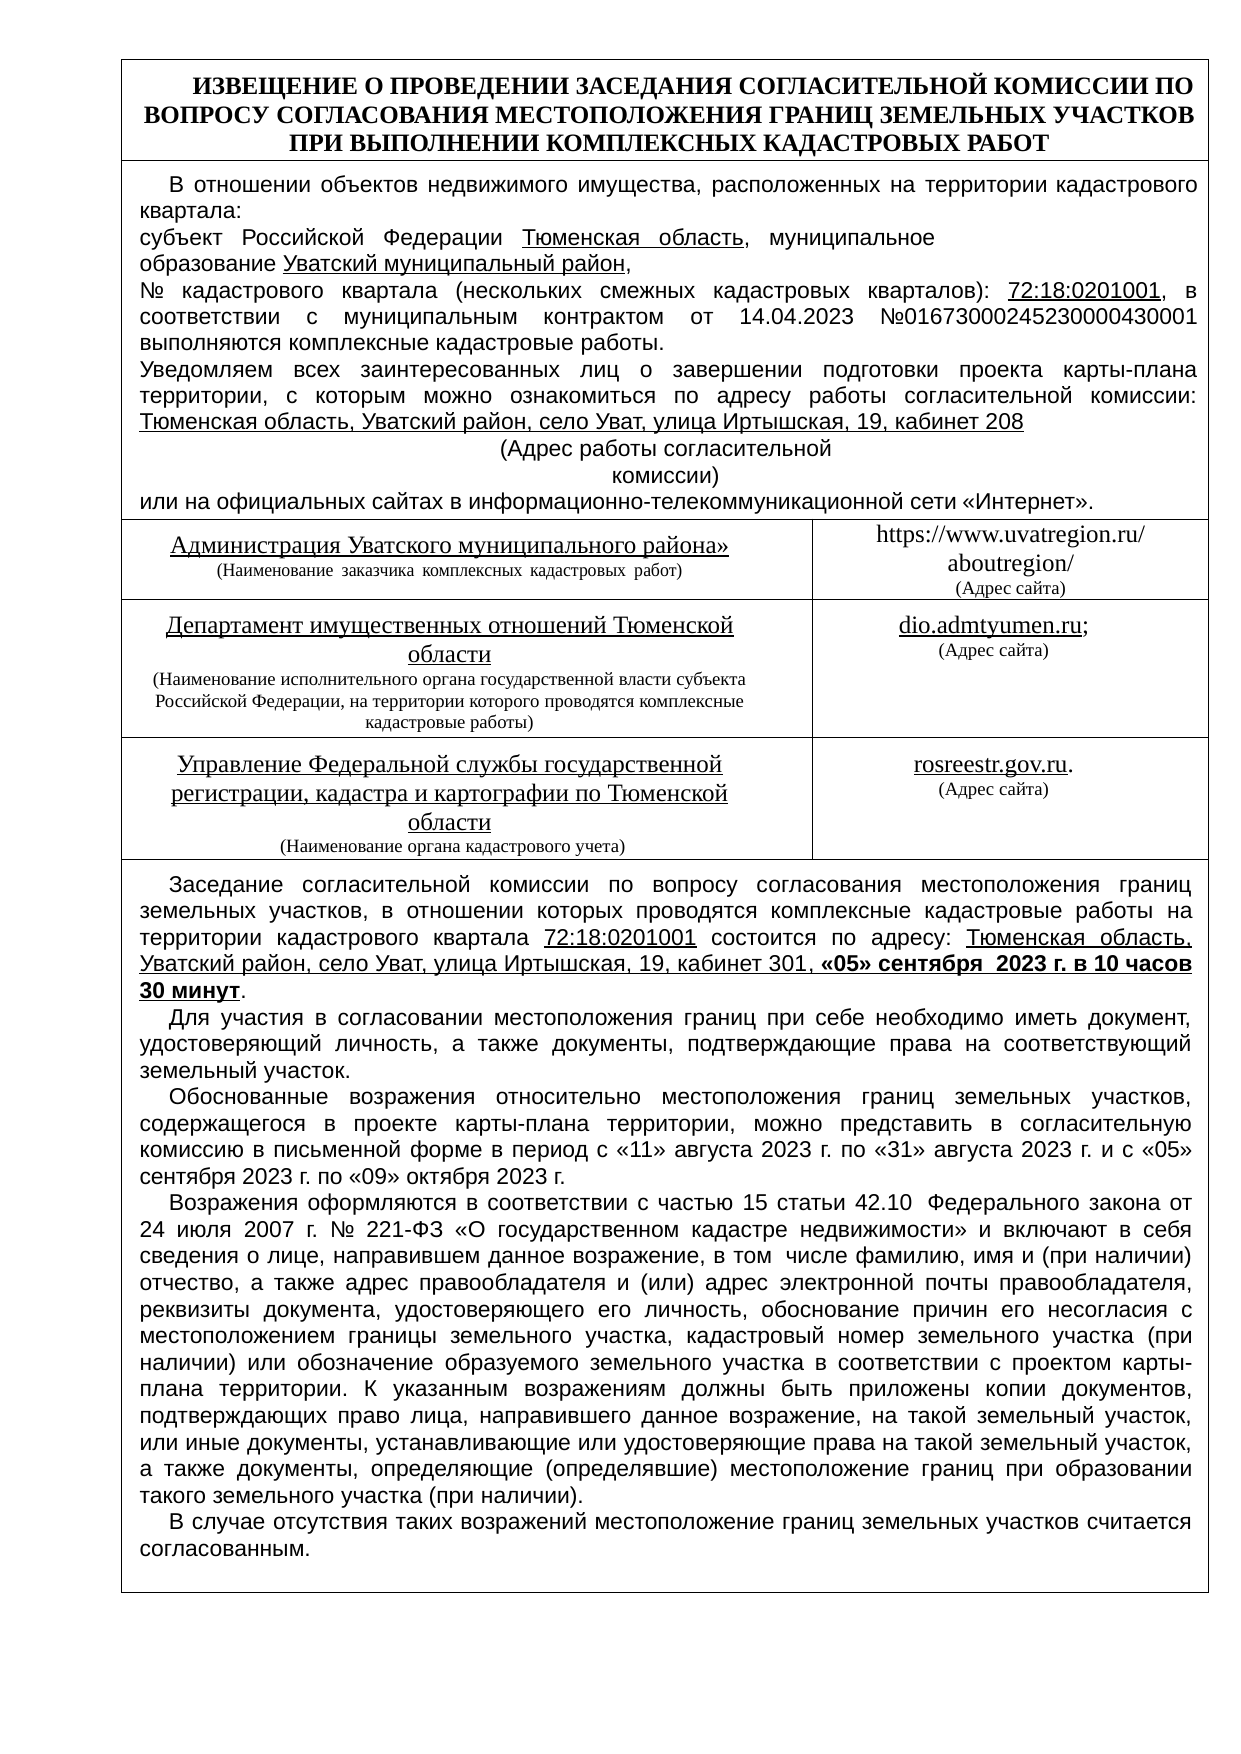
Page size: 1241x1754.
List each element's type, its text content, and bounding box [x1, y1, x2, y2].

table_cell dio.admtyumen.ru; (Адрес сайта) [813, 600, 1208, 737]
table_cell https://www.uvatregion.ru/aboutregion/ (Адрес сайта) [813, 520, 1208, 598]
table_cell Управление Федеральной службы государственной регистрации, кадастра и картографии по Тюменской области (Наименование органа кадастрового учета) [122, 738, 812, 859]
table_cell Администрация Уватского муниципального района» (Наименование заказчика комплексных кадастровых работ) [122, 520, 812, 598]
table_cell Департамент имущественных отношений Тюменской области (Наименование исполнительного органа государственной власти субъекта Российской Федерации, на территории которого проводятся комплексные кадастровые работы) [122, 600, 812, 737]
table_cell В отношении объектов недвижимого имущества, расположенных на территории кадастрового квартала: субъект Российской Федерации Тюменская область, муниципальное образование Уватский муниципальный район, № кадастрового квартала (нескольких смежных кадастровых кварталов): 72:18:0201001, в соответствии с муниципальным контрактом от 14.04.2023 №01673000245230000430001 выполняются комплексные кадастровые работы. Уведомляем всех заинтересованных лиц о завершении подготовки проекта карты-плана территории, с которым можно ознакомиться по адресу работы согласительной комиссии: Тюменская область, Уватский район, село Уват, улица Иртышская, 19, кабинет 208 (Адрес работы согласительной комиссии) или на официальных сайтах в информационно-телекоммуникационной сети «Интернет». [122, 161, 1208, 518]
table_header ИЗВЕЩЕНИЕ О ПРОВЕДЕНИИ ЗАСЕДАНИЯ СОГЛАСИТЕЛЬНОЙ КОМИССИИ ПО ВОПРОСУ СОГЛАСОВАНИЯ МЕСТОПОЛОЖЕНИЯ ГРАНИЦ ЗЕМЕЛЬНЫХ УЧАСТКОВ ПРИ ВЫПОЛНЕНИИ КОМПЛЕКСНЫХ КАДАСТРОВЫХ РАБОТ [122, 60, 1208, 159]
table_cell Заседание согласительной комиссии по вопросу согласования местоположения границ земельных участков, в отношении которых проводятся комплексные кадастровые работы на территории кадастрового квартала 72:18:0201001 состоится по адресу: Тюменская область, Уватский район, село Уват, улица Иртышская, 19, кабинет 301, «05» сентября 2023 г. в 10 часов 30 минут. Для участия в согласовании местоположения границ при себе необходимо иметь документ, удостоверяющий личность, а также документы, подтверждающие права на соответствующий земельный участок. Обоснованные возражения относительно местоположения границ земельных участков, содержащегося в проекте карты-плана территории, можно представить в согласительную комиссию в письменной форме в период с «11» августа 2023 г. по «31» августа 2023 г. и с «05» сентября 2023 г. по «09» октября 2023 г. Возражения оформляются в соответствии с частью 15 статьи 42.10 Федерального закона от 24 июля 2007 г. № 221-ФЗ «О государственном кадастре недвижимости» и включают в себя сведения о лице, направившем данное возражение, в том числе фамилию, имя и (при наличии) отчество, а также адрес правообладателя и (или) адрес электронной почты правообладателя, реквизиты документа, удостоверяющего его личность, обоснование причин его несогласия с местоположением границы земельного участка, кадастровый номер земельного участка (при наличии) или обозначение образуемого земельного участка в соответствии с проектом карты-плана территории. К указанным возражениям должны быть приложены копии документов, подтверждающих право лица, направившего данное возражение, на такой земельный участок, или иные документы, устанавливающие или удостоверяющие права на такой земельный участок, а также документы, определяющие (определявшие) местоположение границ при образовании такого земельного участка (при наличии). В случае отсутствия таких возражений местоположение границ земельных участков считается согласованным. [122, 860, 1208, 1592]
table_cell rosreestr.gov.ru. (Адрес сайта) [813, 738, 1208, 859]
